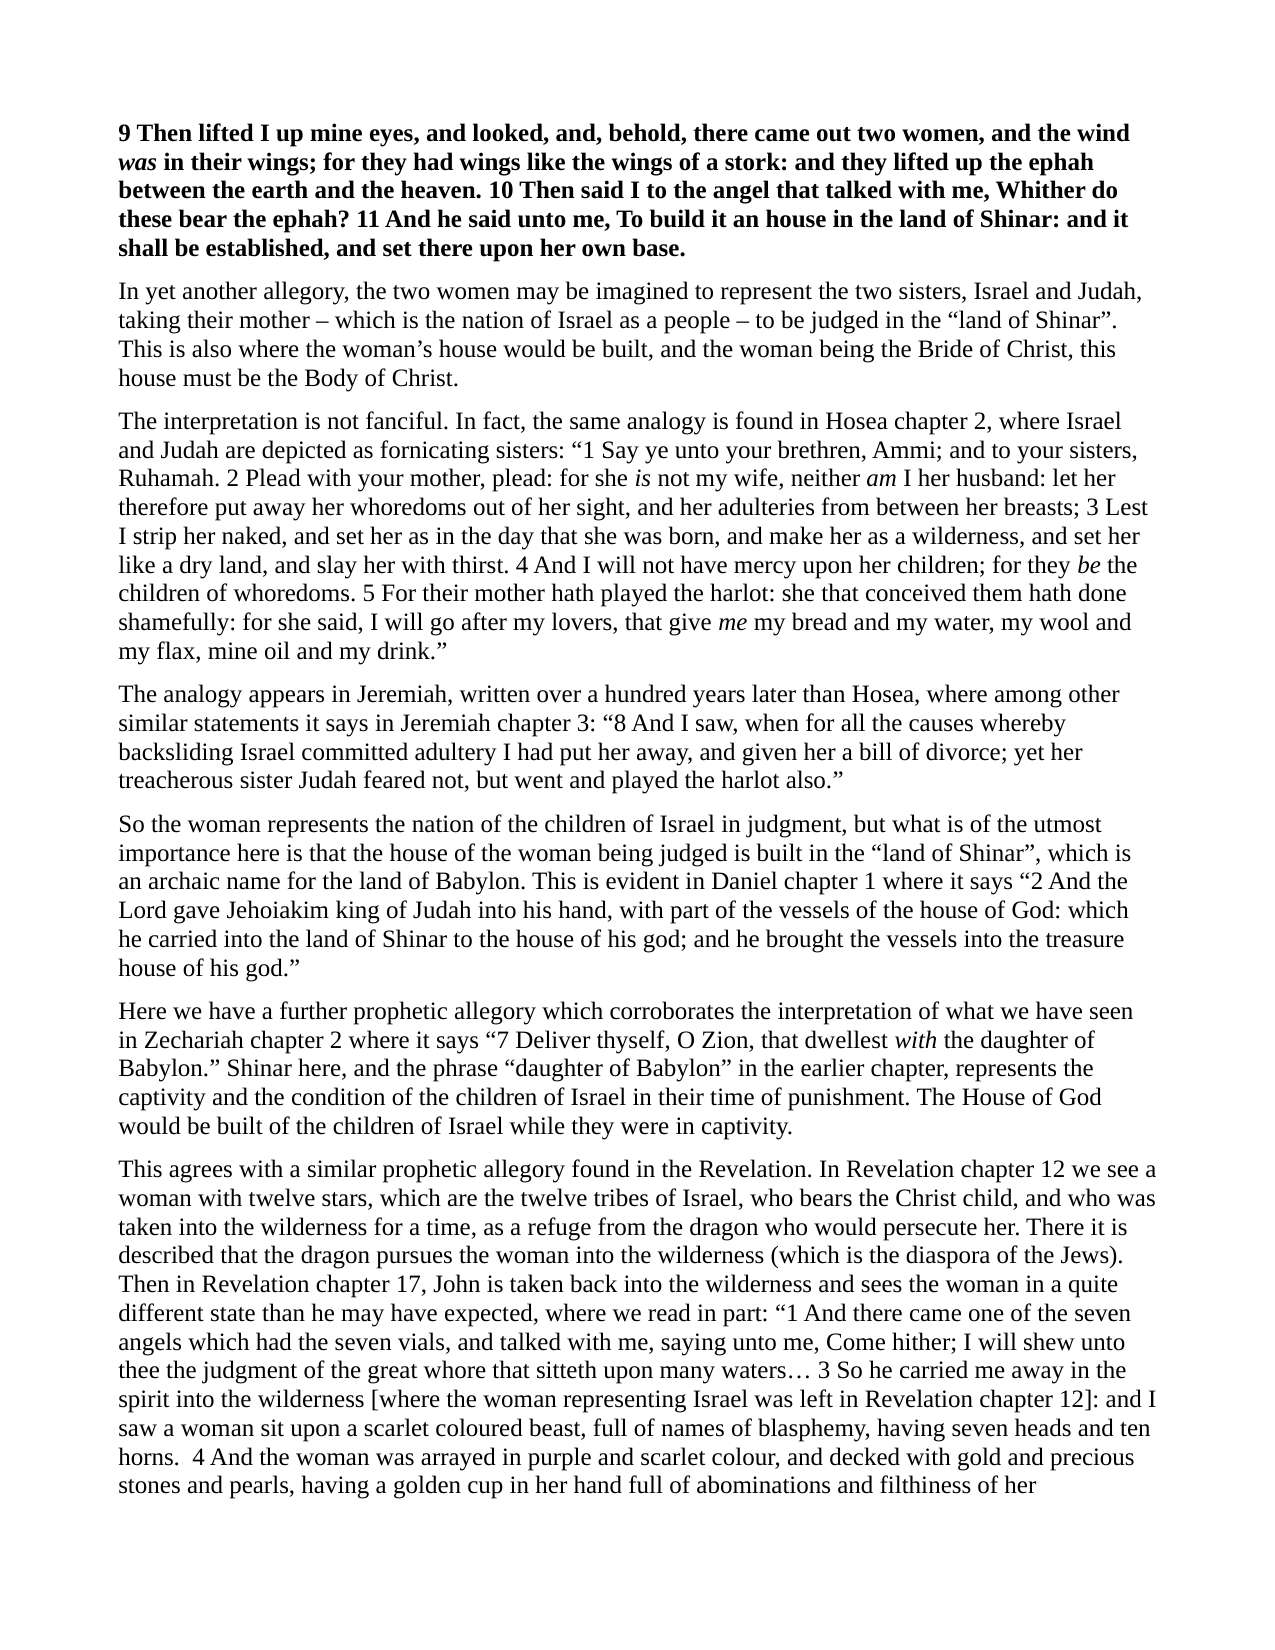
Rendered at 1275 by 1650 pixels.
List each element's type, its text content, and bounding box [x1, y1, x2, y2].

text So the woman represents the nation of the children of Israel in judgment, but what is of the utmost importance here is that the house of the woman being judged is built in the “land of Shinar”, which is an archaic name for the land of Babylon. This is evident in Daniel chapter 1 where it says “2 And the Lord gave Jehoiakim king of Judah into his hand, with part of the vessels of the house of God: which he carried into the land of Shinar to the house of his god; and he brought the vessels into the treasure house of his god.” [118, 809, 1157, 981]
text Here we have a further prophetic allegory which corroborates the interpretation of what we have seen in Zechariah chapter 2 where it says “7 Deliver thyself, O Zion, that dwellest with the daughter of Babylon.” Shinar here, and the phrase “daughter of Babylon” in the earlier chapter, represents the captivity and the condition of the children of Israel in their time of punishment. The House of God would be built of the children of Israel while they were in captivity. [118, 996, 1157, 1140]
text 9 Then lifted I up mine eyes, and looked, and, behold, there came out two women, and the wind was in their wings; for they had wings like the wings of a stork: and they lifted up the ephah between the earth and the heaven. 10 Then said I to the angel that talked with me, Whither do these bear the ephah? 11 And he said unto me, To build it an house in the land of Shinar: and it shall be established, and set there upon her own base. [118, 118, 1157, 262]
text This agrees with a similar prophetic allegory found in the Revelation. In Revelation chapter 12 we see a woman with twelve stars, which are the twelve tribes of Israel, who bears the Christ child, and who was taken into the wilderness for a time, as a refuge from the dragon who would persecute her. There it is described that the dragon pursues the woman into the wilderness (which is the diaspora of the Jews). Then in Revelation chapter 17, John is taken back into the wilderness and sees the woman in a quite different state than he may have expected, where we read in part: “1 And there came one of the seven angels which had the seven vials, and talked with me, saying unto me, Come hither; I will shew unto thee the judgment of the great whore that sitteth upon many waters… 3 So he carried me away in the spirit into the wilderness [where the woman representing Israel was left in Revelation chapter 12]: and I saw a woman sit upon a scarlet coloured beast, full of names of blasphemy, having seven heads and ten horns. 4 And the woman was arrayed in purple and scarlet colour, and decked with gold and precious stones and pearls, having a golden cup in her hand full of abominations and filthiness of her [118, 1154, 1157, 1499]
text In yet another allegory, the two women may be imagined to represent the two sisters, Israel and Judah, taking their mother – which is the nation of Israel as a people – to be judged in the “land of Shinar”. This is also where the woman’s house would be built, and the woman being the Bride of Christ, this house must be the Body of Christ. [118, 276, 1157, 391]
text The analogy appears in Jeremiah, written over a hundred years later than Hosea, where among other similar statements it says in Jeremiah chapter 3: “8 And I saw, when for all the causes whereby backsliding Israel committed adultery I had put her away, and given her a bill of divorce; yet her treacherous sister Judah feared not, but went and played the harlot also.” [118, 679, 1157, 794]
text The interpretation is not fanciful. In fact, the same analogy is found in Hosea chapter 2, where Israel and Judah are depicted as fornicating sisters: “1 Say ye unto your brethren, Ammi; and to your sisters, Ruhamah. 2 Plead with your mother, plead: for she is not my wife, neither am I her husband: let her therefore put away her whoredoms out of her sight, and her adulteries from between her breasts; 3 Lest I strip her naked, and set her as in the day that she was born, and make her as a wilderness, and set her like a dry land, and slay her with thirst. 4 And I will not have mercy upon her children; for they be the children of whoredoms. 5 For their mother hath played the harlot: she that conceived them hath done shamefully: for she said, I will go after my lovers, that give me my bread and my water, my wool and my flax, mine oil and my drink.” [118, 406, 1157, 665]
